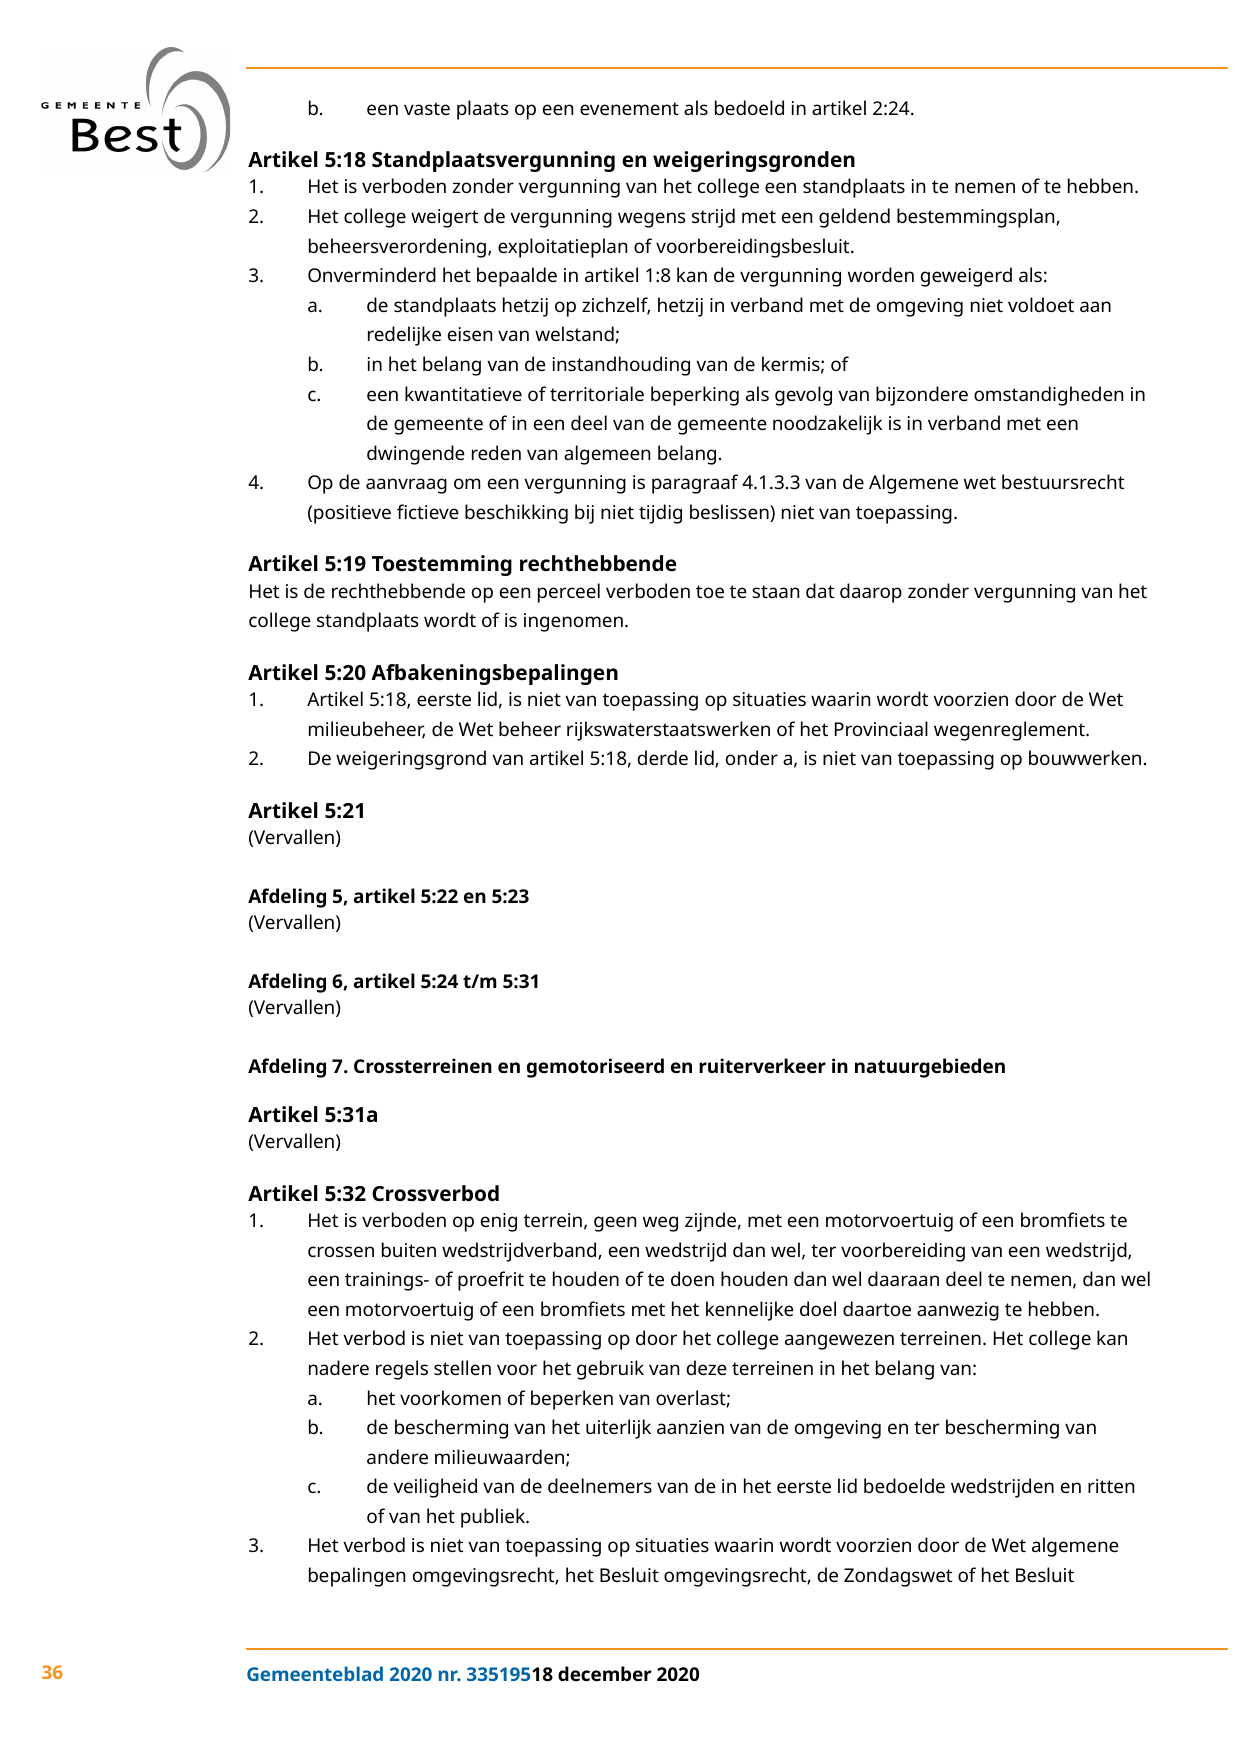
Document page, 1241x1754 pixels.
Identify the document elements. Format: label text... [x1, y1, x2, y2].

list Op de aanvraag om een vergunning is paragraaf 4.1.3.3 van de Algemene wet bestuursrecht (positieve fictieve beschikking bij niet tijdig beslissen) niet van toepassing. [248, 469, 1152, 525]
list de veiligheid van de deelnemers van de in het eerste lid bedoelde wedstrijden en ritten of van het publiek. [307, 1473, 1152, 1529]
text Artikel 5:19 Toestemming rechthebbende [248, 549, 1152, 578]
list de standplaats hetzij op zichzelf, hetzij in verband met de omgeving niet voldoet aan redelijke eisen van welstand; [307, 292, 1152, 347]
list het voorkomen of beperken van overlast; [307, 1385, 1152, 1410]
text Artikel 5:21 [248, 796, 1152, 824]
list Artikel 5:18, eerste lid, is niet van toepassing op situaties waarin wordt voorzien door de Wet milieubeheer, de Wet beheer rijkswaterstaatswerken of het Provinciaal wegenreglement. [248, 686, 1152, 742]
list Het college weigert de vergunning wegens strijd met een geldend bestemmingsplan, beheersverordening, exploitatieplan of voorbereidingsbesluit. [248, 203, 1152, 258]
text Artikel 5:18 Standplaatsvergunning en weigeringsgronden [248, 145, 1152, 174]
list Het is verboden op enig terrein, geen weg zijnde, met een motorvoertuig of een bromfiets te crossen buiten wedstrijdverband, een wedstrijd dan wel, ter voorbereiding van een wedstrijd, een trainings- of proefrit te houden of te doen houden dan wel daaraan deel te nemen, dan wel een motorvoertuig of een bromfiets met het kennelijke doel daartoe aanwezig te hebben. [248, 1207, 1152, 1322]
list Het is verboden zonder vergunning van het college een standplaats in te nemen of te hebben. [248, 174, 1152, 199]
text Afdeling 7. Crossterreinen en gemotoriseerd en ruiterverkeer in natuurgebieden [248, 1053, 1152, 1079]
text (Vervallen) [248, 909, 1152, 935]
text Het is de rechthebbende op een perceel verboden toe te staan dat daarop zonder vergunning van het college standplaats wordt of is ingenomen. [248, 578, 1152, 633]
text Artikel 5:32 Crossverbod [248, 1179, 1152, 1207]
list Het verbod is niet van toepassing op situaties waarin wordt voorzien door de Wet algemene bepalingen omgevingsrecht, het Besluit omgevingsrecht, de Zondagswet of het Besluit [248, 1533, 1152, 1588]
list Het verbod is niet van toepassing op door het college aangewezen terreinen. Het college kan nadere regels stellen voor het gebruik van deze terreinen in het belang van: [248, 1326, 1152, 1381]
text Afdeling 6, artikel 5:24 t/m 5:31 [248, 968, 1152, 994]
list de bescherming van het uiterlijk aanzien van de omgeving en ter bescherming van andere milieuwaarden; [307, 1414, 1152, 1469]
list in het belang van de instandhouding van de kermis; of [307, 351, 1152, 377]
text (Vervallen) [248, 824, 1152, 850]
picture [41, 47, 231, 172]
text (Vervallen) [248, 1128, 1152, 1154]
text Artikel 5:31a [248, 1100, 1152, 1128]
list een kwantitatieve of territoriale beperking als gevolg van bijzondere omstandigheden in de gemeente of in een deel van de gemeente noodzakelijk is in verband met een dwingende reden van algemeen belang. [307, 381, 1152, 466]
list De weigeringsgrond van artikel 5:18, derde lid, onder a, is niet van toepassing op bouwwerken. [248, 746, 1152, 771]
text Afdeling 5, artikel 5:22 en 5:23 [248, 883, 1152, 909]
list een vaste plaats op een evenement als bedoeld in artikel 2:24. [307, 95, 1152, 121]
text Artikel 5:20 Afbakeningsbepalingen [248, 658, 1152, 686]
list Onverminderd het bepaalde in artikel 1:8 kan de vergunning worden geweigerd als: [248, 262, 1152, 288]
text (Vervallen) [248, 994, 1152, 1020]
